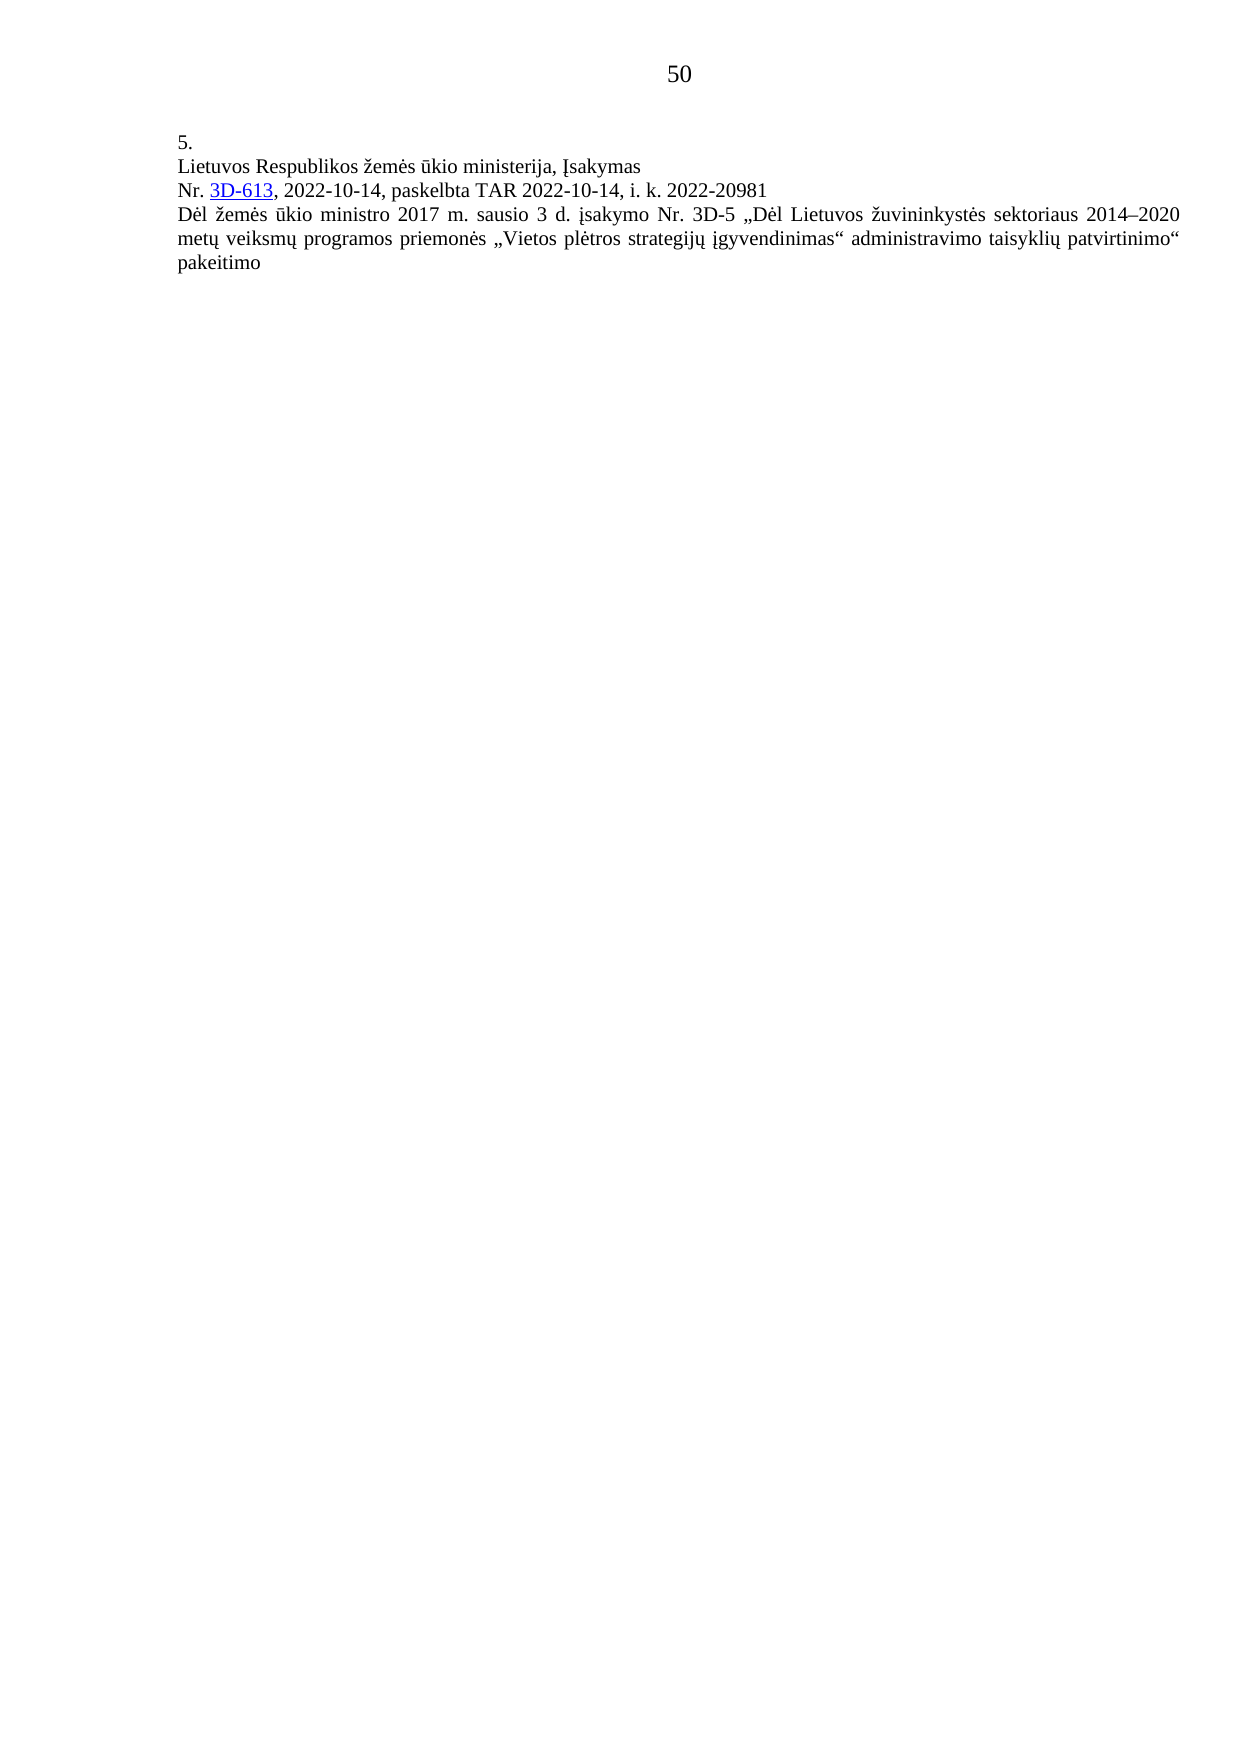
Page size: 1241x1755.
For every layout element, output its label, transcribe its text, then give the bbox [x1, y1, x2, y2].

text Dėl žemės ūkio ministro 2017 m. sausio 3 d. įsakymo Nr. 3D-5 „Dėl Lietuvos žuvininkystės sektoriaus 2014–2020 metų veiksmų programos priemonės „Vietos plėtros strategijų įgyvendinimas“ administravimo taisyklių patvirtinimo“ pakeitimo [177, 202, 1181, 274]
text 5. [177, 130, 1181, 154]
text Lietuvos Respublikos žemės ūkio ministerija, Įsakymas [177, 154, 1181, 178]
text Nr. 3D-613, 2022-10-14, paskelbta TAR 2022-10-14, i. k. 2022-20981 [177, 178, 1181, 202]
